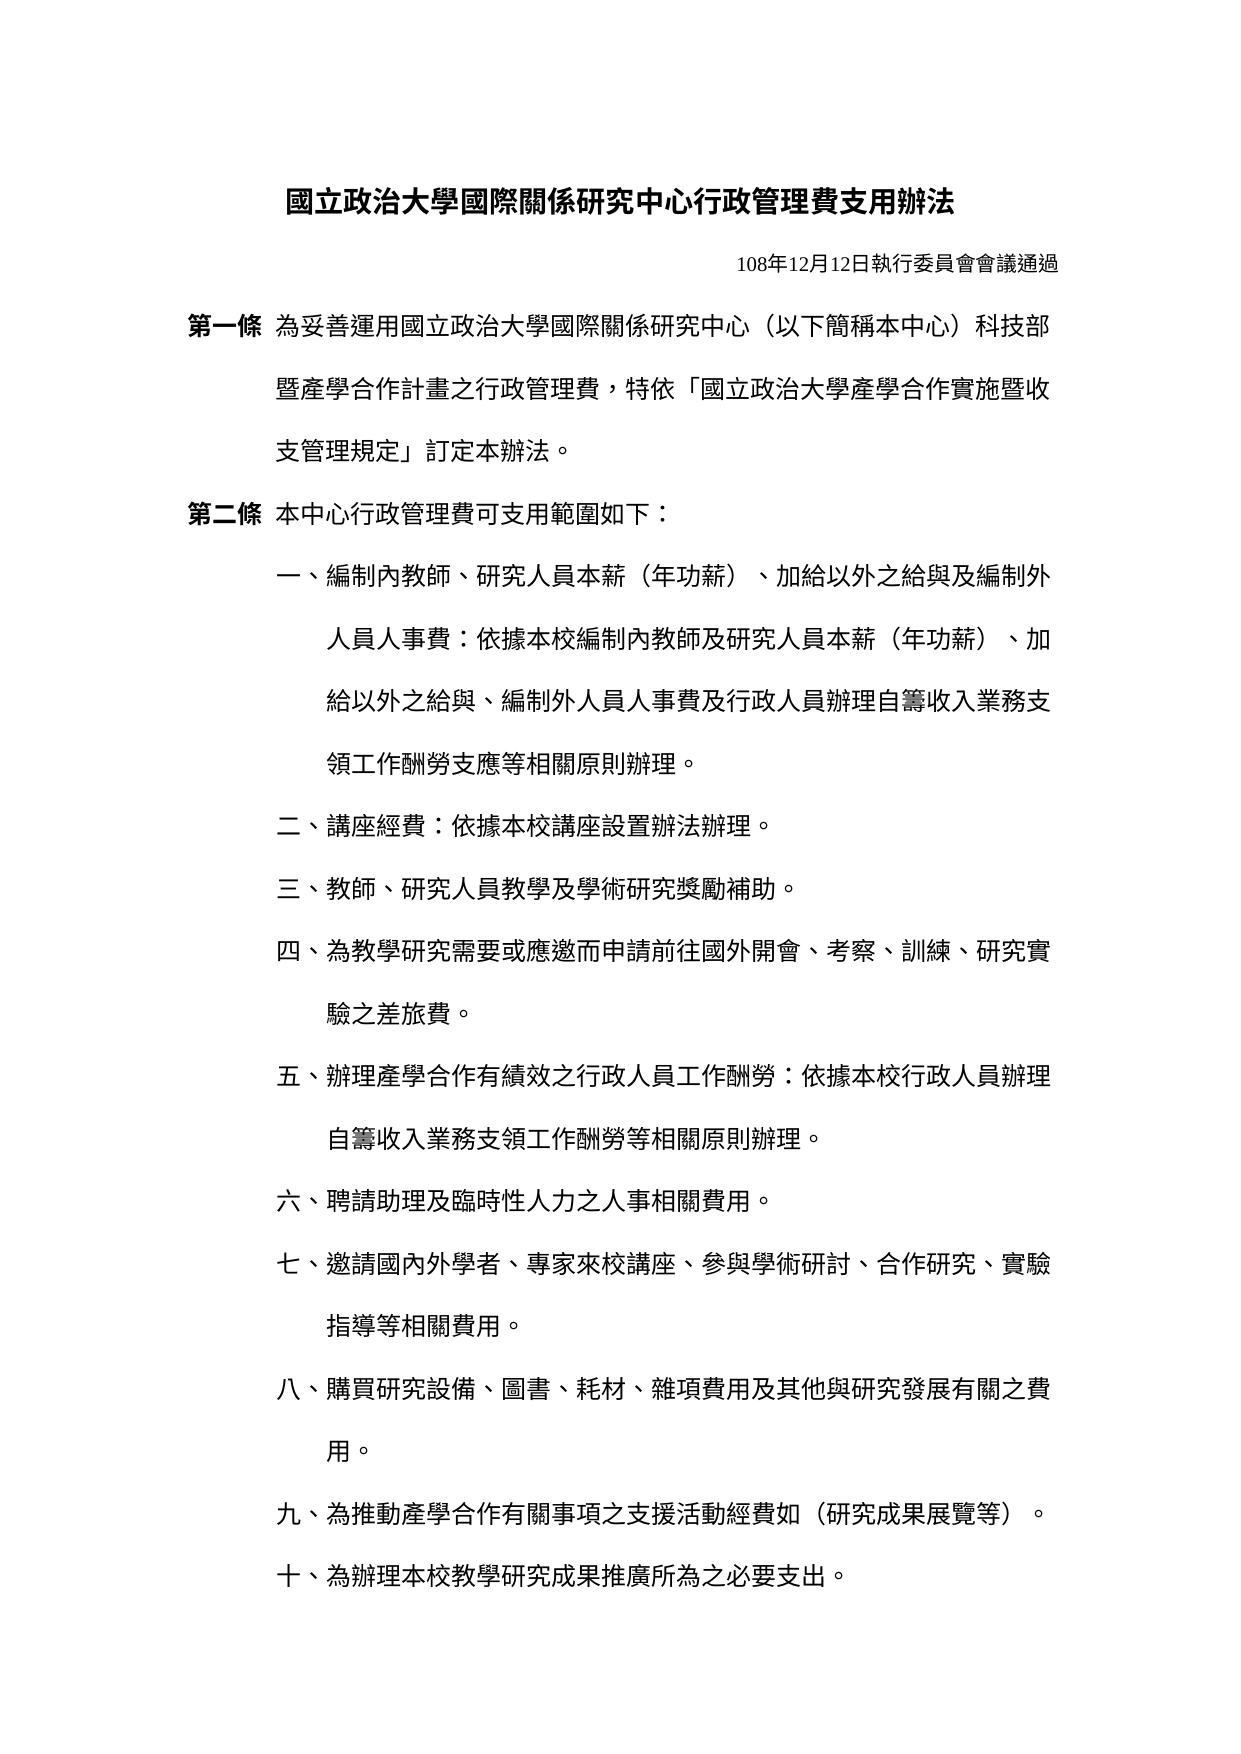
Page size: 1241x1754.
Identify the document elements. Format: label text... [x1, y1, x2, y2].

text 七、邀請國內外學者、專家來校講座、參與學術研討、合作研究、實驗指導等相關費用。 [276, 1221, 1053, 1346]
text 四、為教學研究需要或應邀而申請前往國外開會、考察、訓練、研究實驗之差旅費。 [276, 908, 1053, 1033]
text 第二條 本中心行政管理費可支用範圍如下： [187, 471, 1053, 533]
text 九、為推動產學合作有關事項之支援活動經費如（研究成果展覽等）。 [276, 1471, 1053, 1533]
text 三、教師、研究人員教學及學術研究獎勵補助。 [276, 846, 1053, 908]
text 第一條 為妥善運用國立政治大學國際關係研究中心（以下簡稱本中心）科技部暨產學合作計畫之行政管理費，特依「國立政治大學產學合作實施暨收支管理規定」訂定本辦法。 [187, 283, 1053, 471]
text 十、為辦理本校教學研究成果推廣所為之必要支出。 [276, 1533, 1053, 1596]
text 國立政治大學國際關係研究中心行政管理費支用辦法 [187, 158, 1053, 221]
text 八、購買研究設備、圖書、耗材、雜項費用及其他與研究發展有關之費用。 [276, 1346, 1053, 1471]
text 一、編制內教師、研究人員本薪（年功薪）、加給以外之給與及編制外人員人事費：依據本校編制內教師及研究人員本薪（年功薪）、加給以外之給與、編制外人員人事費及行政人員辦理自籌收入業務支領工作酬勞支應等相關原則辦理。 [276, 533, 1053, 783]
text 五、辦理產學合作有績效之行政人員工作酬勞：依據本校行政人員辦理自籌收入業務支領工作酬勞等相關原則辦理。 [276, 1033, 1053, 1158]
text 二、講座經費：依據本校講座設置辦法辦理。 [276, 783, 1053, 846]
text 108年12月12日執行委員會會議通過 [187, 221, 1059, 283]
text 六、聘請助理及臨時性人力之人事相關費用。 [276, 1158, 1053, 1221]
